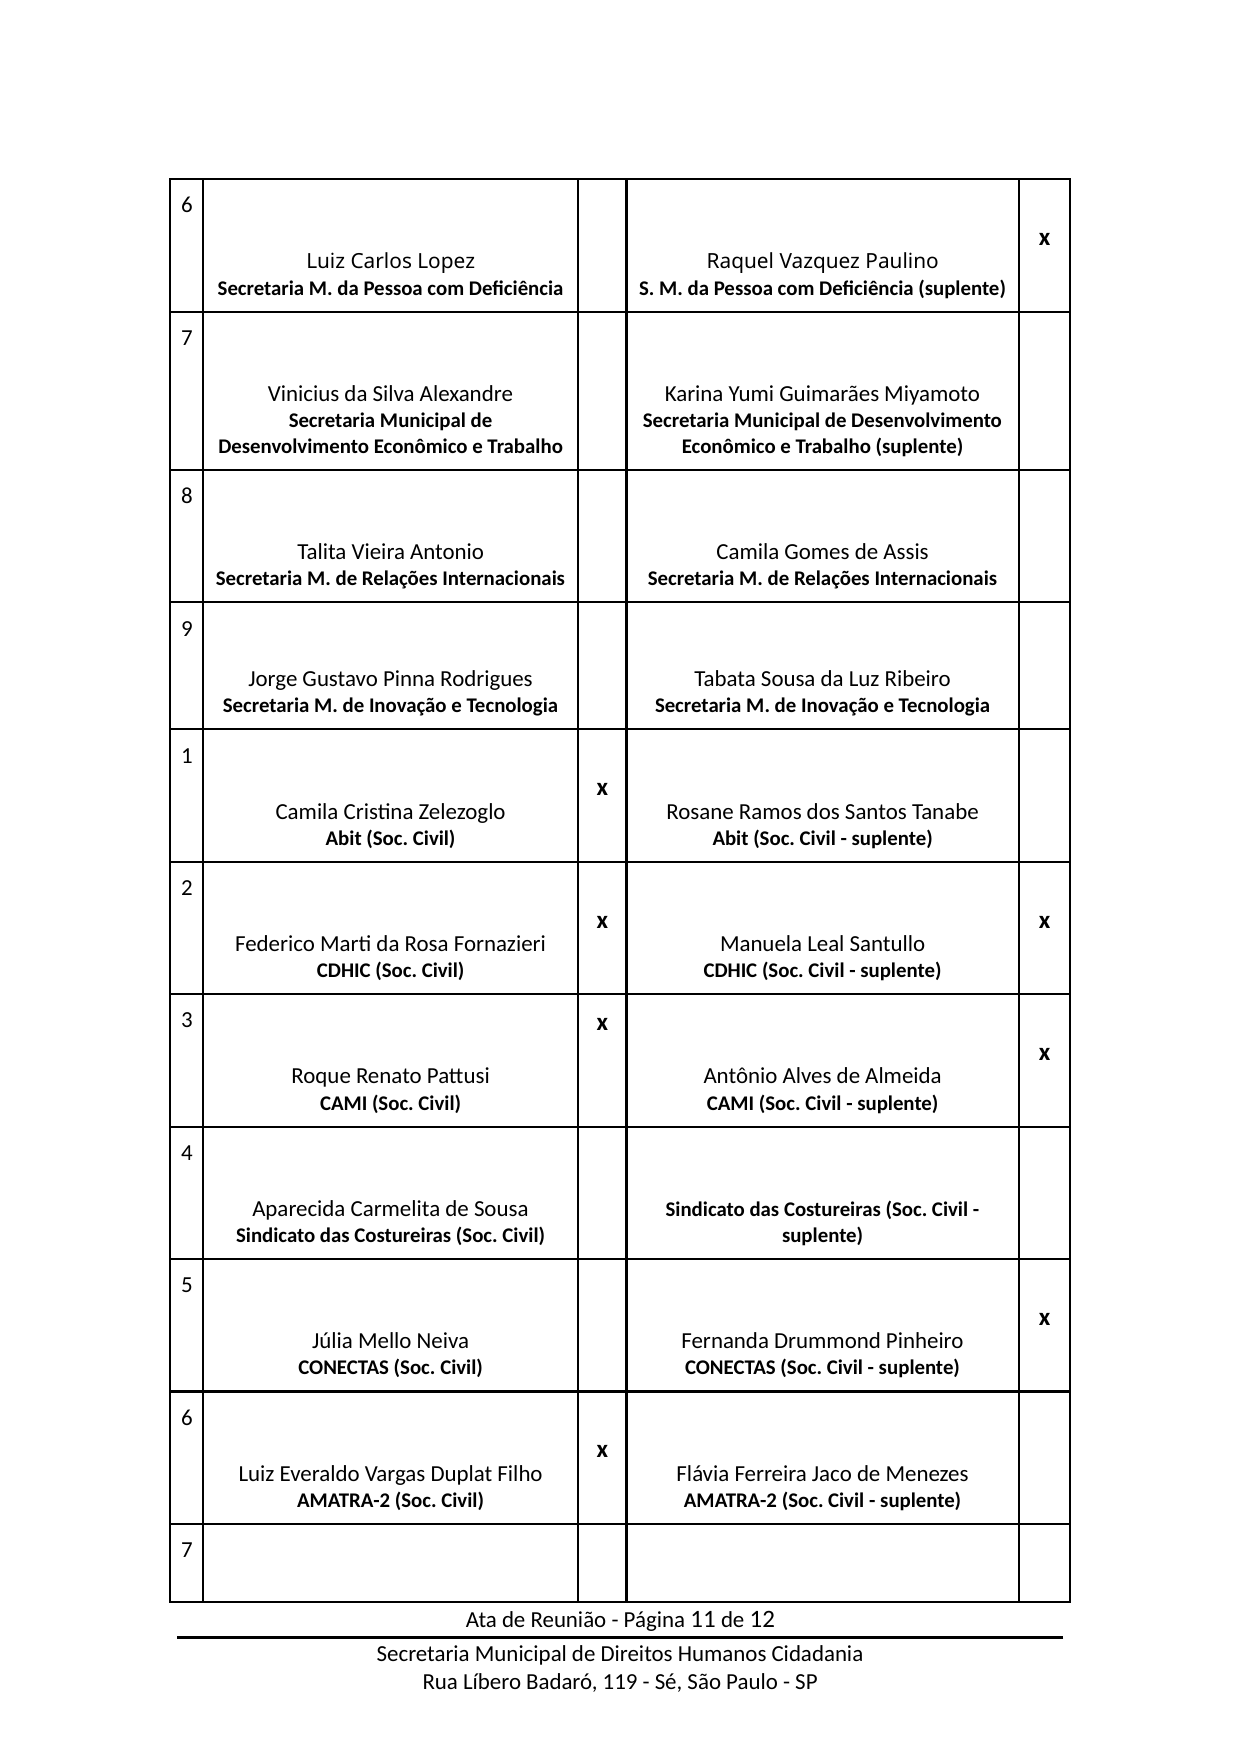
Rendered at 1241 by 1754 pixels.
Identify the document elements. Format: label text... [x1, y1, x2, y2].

table_cell [579, 471, 625, 601]
table_cell x [1020, 863, 1069, 993]
table_cell 5 [171, 1260, 202, 1390]
table_cell [1020, 471, 1069, 601]
table_cell [1020, 1128, 1069, 1258]
table_cell Manuela Leal Santullo CDHIC (Soc. Civil - suplente) [628, 863, 1018, 993]
table_cell x [579, 730, 625, 861]
table_cell [628, 1525, 1018, 1601]
table_cell [579, 1525, 625, 1601]
table_cell 7 [171, 313, 202, 469]
table_cell [1020, 730, 1069, 861]
table_cell Karina Yumi Guimarães Miyamoto Secretaria Municipal de Desenvolvimento Econômico e Trabalho (suplente) [628, 313, 1018, 469]
table_cell [1020, 1393, 1069, 1523]
table_cell Vinicius da Silva Alexandre Secretaria Municipal de Desenvolvimento Econômico e Trabalho [204, 313, 577, 469]
table_cell 1 [171, 730, 202, 861]
table_cell 4 [171, 1128, 202, 1258]
table_cell Camila Cristina Zelezoglo Abit (Soc. Civil) [204, 730, 577, 861]
table_cell 8 [171, 471, 202, 601]
table_cell [579, 180, 625, 311]
table_cell [579, 1260, 625, 1390]
table_cell x [579, 863, 625, 993]
table_cell Luiz Carlos Lopez Secretaria M. da Pessoa com Deficiência [204, 180, 577, 311]
table_cell Camila Gomes de Assis Secretaria M. de Relações Internacionais [628, 471, 1018, 601]
table_cell x [579, 1393, 625, 1523]
table_cell [1020, 603, 1069, 728]
table_cell Tabata Sousa da Luz Ribeiro Secretaria M. de Inovação e Tecnologia [628, 603, 1018, 728]
table_cell 7 [171, 1525, 202, 1601]
table_cell Júlia Mello Neiva CONECTAS (Soc. Civil) [204, 1260, 577, 1390]
table_cell x [579, 995, 625, 1126]
table_cell Raquel Vazquez Paulino S. M. da Pessoa com Deficiência (suplente) [628, 180, 1018, 311]
table_cell 3 [171, 995, 202, 1126]
table_cell x [1020, 1260, 1069, 1390]
table_cell Luiz Everaldo Vargas Duplat Filho AMATRA-2 (Soc. Civil) [204, 1393, 577, 1523]
table_cell 2 [171, 863, 202, 993]
table_cell Flávia Ferreira Jaco de Menezes AMATRA-2 (Soc. Civil - suplente) [628, 1393, 1018, 1523]
table_cell [579, 603, 625, 728]
table_cell x [1020, 995, 1069, 1126]
table_cell 6 [171, 1393, 202, 1523]
table_cell [1020, 313, 1069, 469]
table_cell [579, 313, 625, 469]
table_cell [204, 1525, 577, 1601]
table_cell 9 [171, 603, 202, 728]
table_cell Talita Vieira Antonio Secretaria M. de Relações Internacionais [204, 471, 577, 601]
table_cell [579, 1128, 625, 1258]
table_cell 6 [171, 180, 202, 311]
table_cell Rosane Ramos dos Santos Tanabe Abit (Soc. Civil - suplente) [628, 730, 1018, 861]
table_cell Antônio Alves de Almeida CAMI (Soc. Civil - suplente) [628, 995, 1018, 1126]
table_cell Jorge Gustavo Pinna Rodrigues Secretaria M. de Inovação e Tecnologia [204, 603, 577, 728]
table_cell x [1020, 180, 1069, 311]
table_cell Sindicato das Costureiras (Soc. Civil - suplente) [628, 1128, 1018, 1258]
table_cell Fernanda Drummond Pinheiro CONECTAS (Soc. Civil - suplente) [628, 1260, 1018, 1390]
table_cell Federico Marti da Rosa Fornazieri CDHIC (Soc. Civil) [204, 863, 577, 993]
table_cell Aparecida Carmelita de Sousa Sindicato das Costureiras (Soc. Civil) [204, 1128, 577, 1258]
table_cell Roque Renato Pattusi CAMI (Soc. Civil) [204, 995, 577, 1126]
table_cell [1020, 1525, 1069, 1601]
